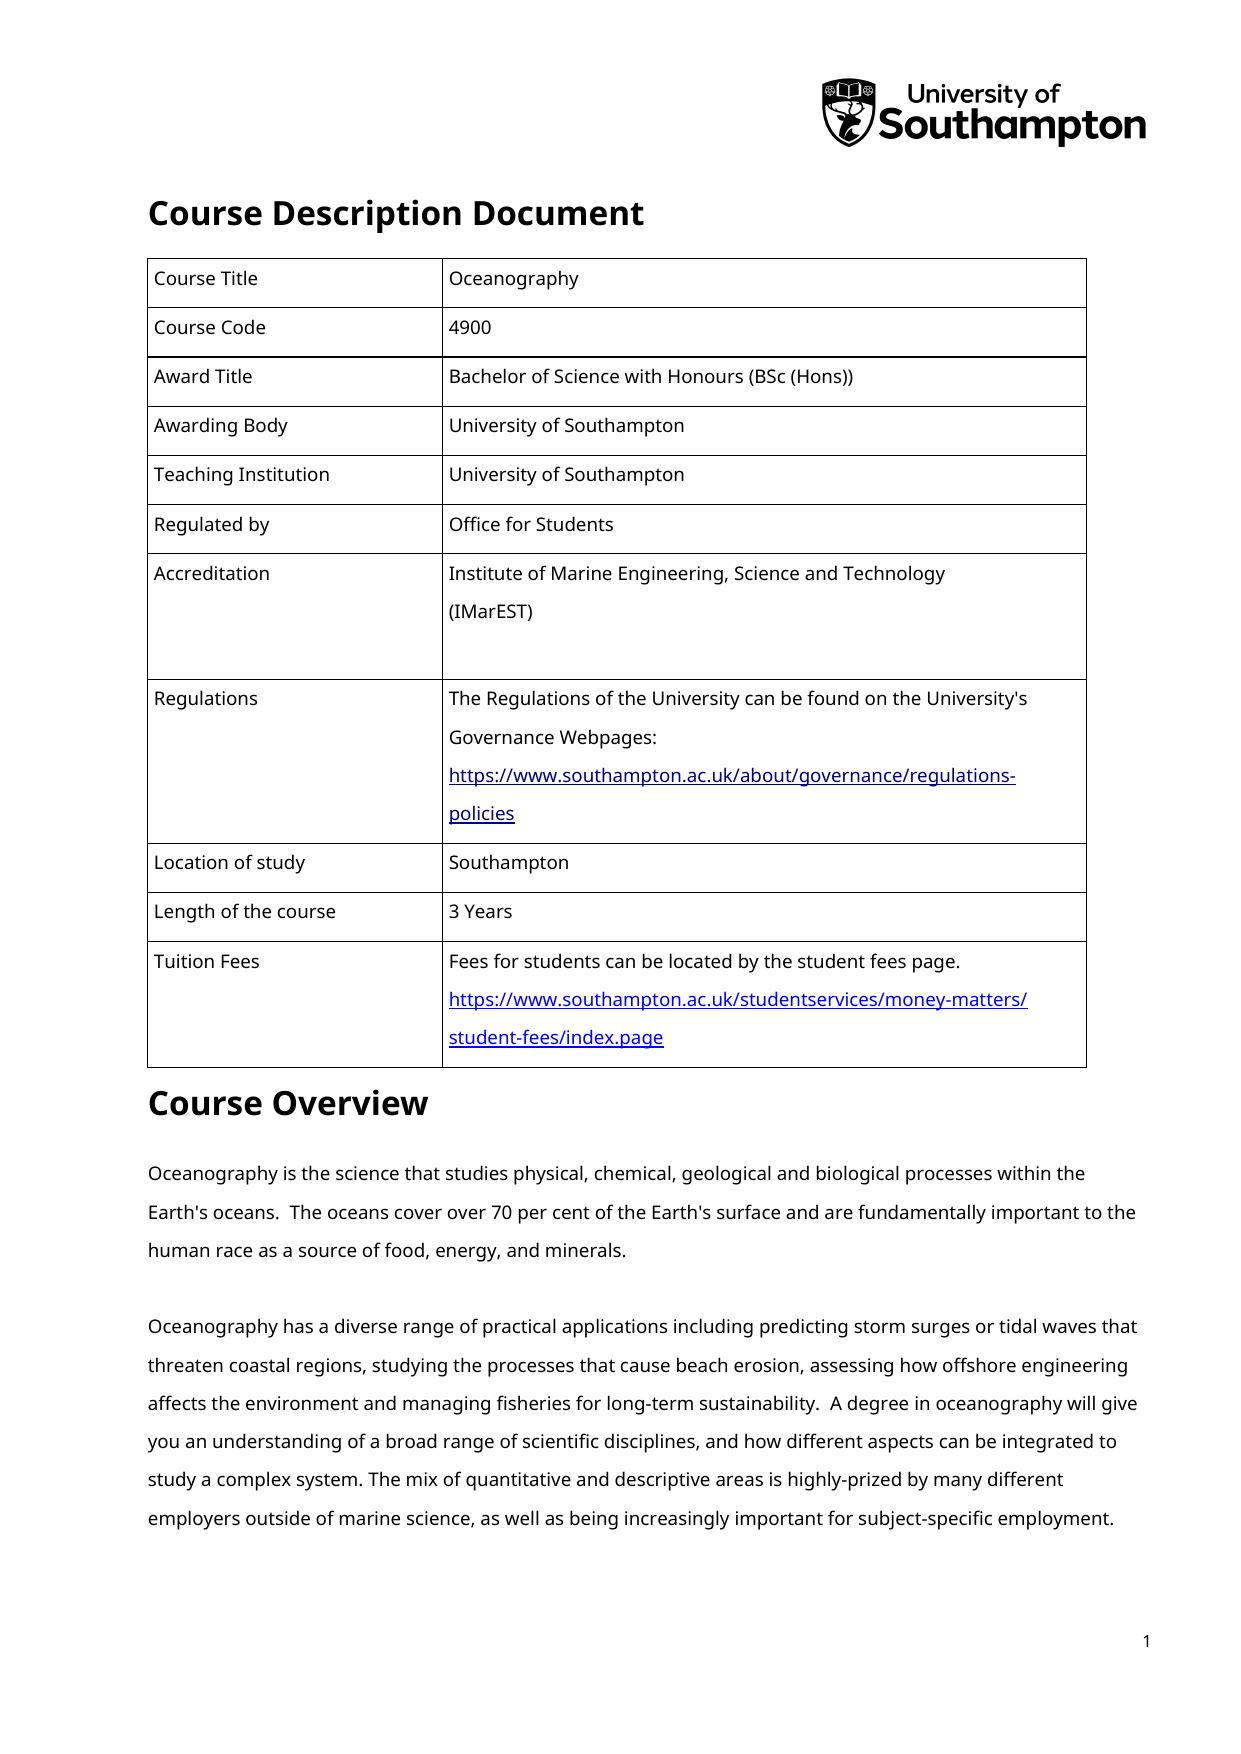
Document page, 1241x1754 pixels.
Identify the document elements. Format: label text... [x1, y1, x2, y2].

subtitle Course Description Document [148, 190, 1152, 235]
table_cell Tuition Fees [148, 942, 442, 1067]
text Oceanography is the science that studies physical, chemical, geological and biological processes within the Earth's oceans. The oceans cover over 70 per cent of the Earth's surface and are fundamentally important to the human race as a source of food, energy, and minerals. Oceanography has a diverse range of practical applications including predicting storm surges or tidal waves that threaten coastal regions, studying the processes that cause beach erosion, assessing how offshore engineering affects the environment and managing fisheries for long-term sustainability. A degree in oceanography will give you an understanding of a broad range of scientific disciplines, and how different aspects can be integrated to study a complex system. The mix of quantitative and descriptive areas is highly-prized by many different employers outside of marine science, as well as being increasingly important for subject-specific employment. [148, 1161, 1145, 1530]
table_cell Office for Students [443, 505, 1086, 553]
subtitle Course Overview [148, 1080, 1152, 1126]
table_cell Accreditation [148, 554, 442, 679]
table_cell Regulated by [148, 505, 442, 553]
table_cell Location of study [148, 844, 442, 892]
table_cell University of Southampton [443, 456, 1086, 504]
table_cell 3 Years [443, 893, 1086, 941]
table_cell Length of the course [148, 893, 442, 941]
table_cell University of Southampton [443, 407, 1086, 455]
table_cell Institute of Marine Engineering, Science and Technology (IMarEST) [443, 554, 1086, 679]
table_cell Teaching Institution [148, 456, 442, 504]
table_cell The Regulations of the University can be found on the University's Governance Webpages: https://www.southampton.ac.uk/about/governance/regulations-policies [443, 680, 1086, 843]
table_cell Awarding Body [148, 407, 442, 455]
table_cell Southampton [443, 844, 1086, 892]
table_header Oceanography [443, 259, 1086, 307]
table_cell Course Code [148, 308, 442, 356]
table_cell Regulations [148, 680, 442, 843]
table_cell Fees for students can be located by the student fees page. https://www.southampton.ac.uk/studentservices/money-matters/student-fees/index.page [443, 942, 1086, 1067]
table_cell 4900 [443, 308, 1086, 356]
table_cell Award Title [148, 358, 442, 406]
table_header Course Title [148, 259, 442, 307]
table_cell Bachelor of Science with Honours (BSc (Hons)) [443, 358, 1086, 406]
